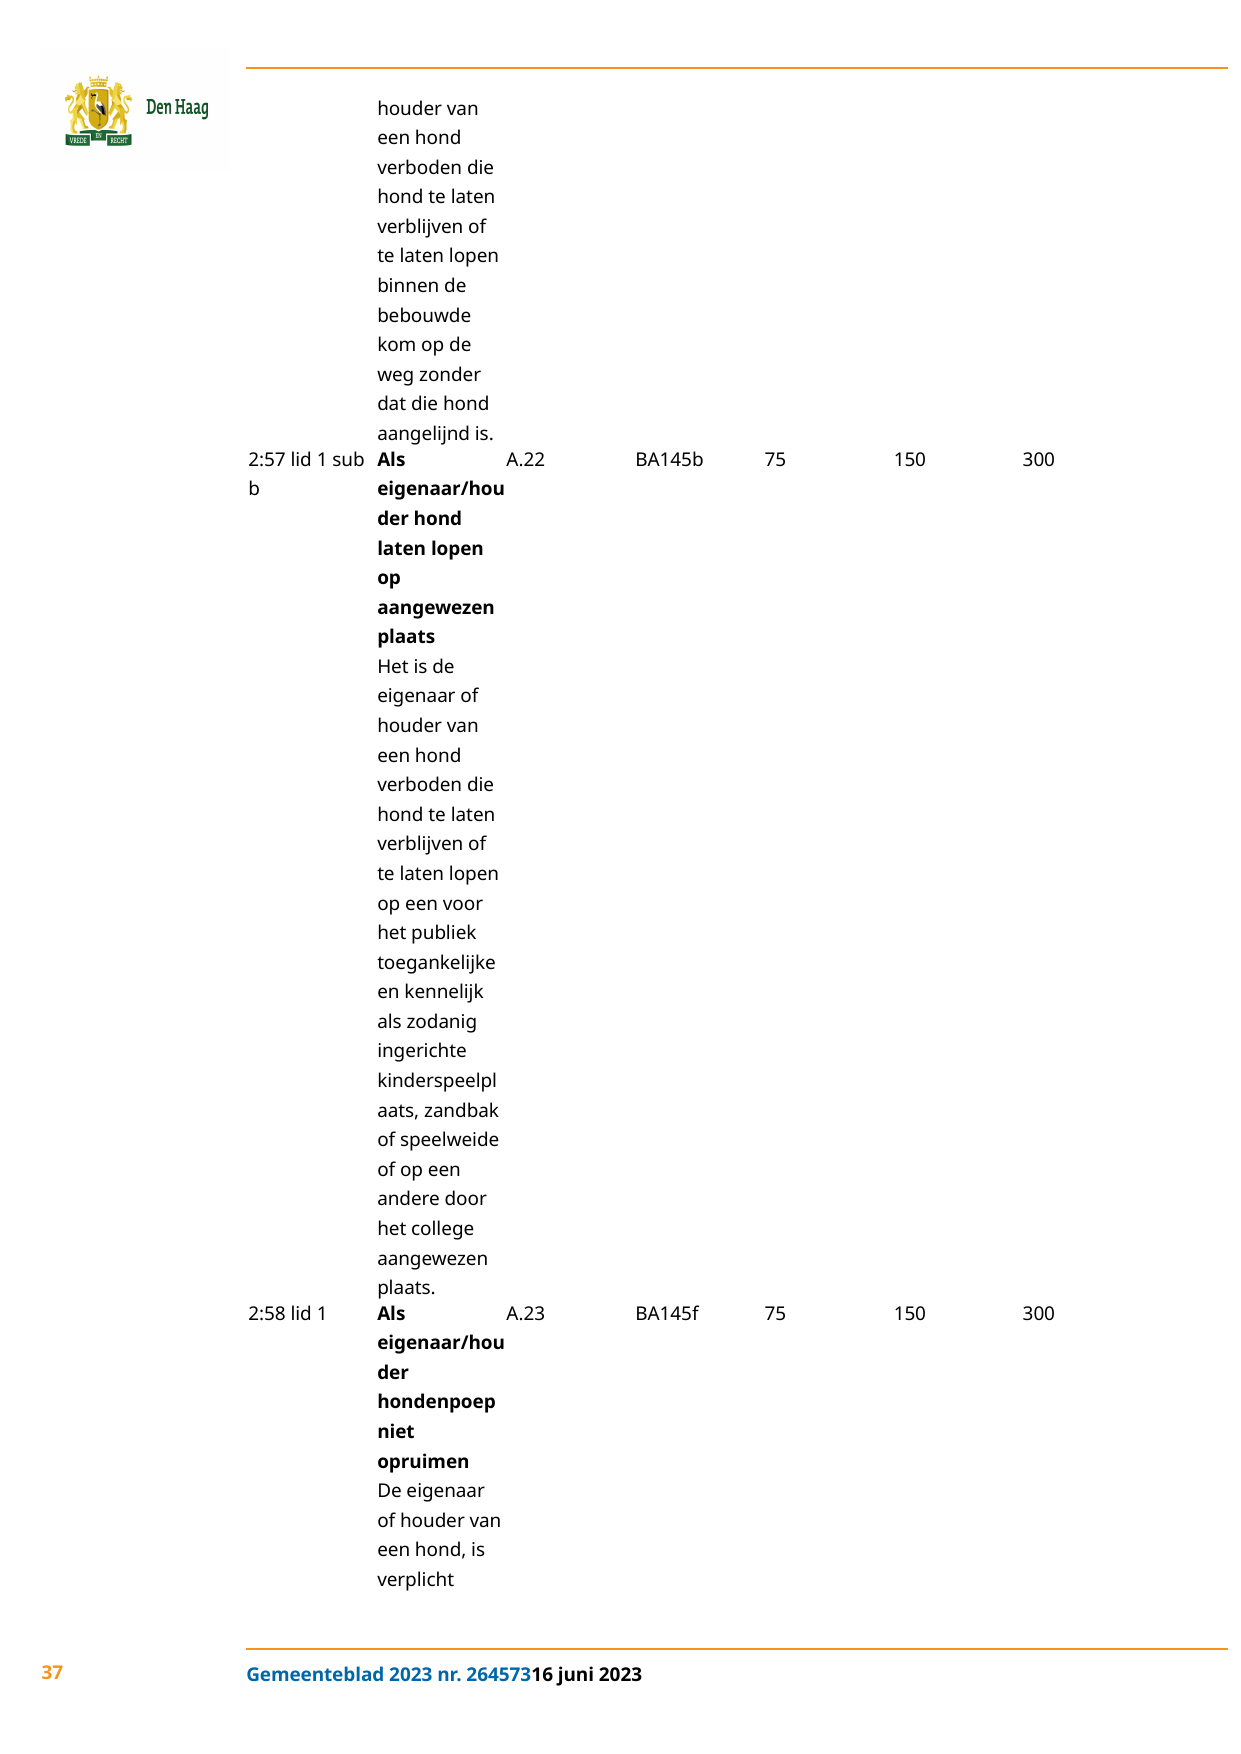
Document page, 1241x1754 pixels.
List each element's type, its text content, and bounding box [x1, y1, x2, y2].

table_cell [506, 95, 635, 446]
table_cell A.22 [506, 446, 635, 1300]
table_cell 2:58 lid 1 [248, 1300, 377, 1592]
table_cell BA145b [635, 446, 764, 1300]
picture [41, 47, 231, 172]
table_cell [1023, 95, 1152, 446]
table_cell 300 [1023, 1300, 1152, 1592]
table_cell 75 [764, 1300, 893, 1592]
table_cell 300 [1023, 446, 1152, 1300]
table_cell BA145f [635, 1300, 764, 1592]
table_cell [635, 95, 764, 446]
table_cell Als eigenaar/houder hond laten lopen op aangewezen plaats Het is de eigenaar of houder van een hond verboden die hond te laten verblijven of te laten lopen op een voor het publiek toegankelijke en kennelijk als zodanig ingerichte kinderspeelplaats, zandbak of speelweide of op een andere door het college aangewezen plaats. [377, 446, 506, 1300]
table_cell [894, 95, 1022, 446]
table_cell 2:57 lid 1 sub b [248, 446, 377, 1300]
table_cell houder van een hond verboden die hond te laten verblijven of te laten lopen binnen de bebouwde kom op de weg zonder dat die hond aangelijnd is. [377, 95, 506, 446]
table_cell 150 [894, 1300, 1022, 1592]
table_cell [248, 95, 377, 446]
table_cell 75 [764, 446, 893, 1300]
table_cell A.23 [506, 1300, 635, 1592]
table_cell [764, 95, 893, 446]
table_cell Als eigenaar/houder hondenpoep niet opruimen De eigenaar of houder van een hond, is verplicht [377, 1300, 506, 1592]
table_cell 150 [894, 446, 1022, 1300]
